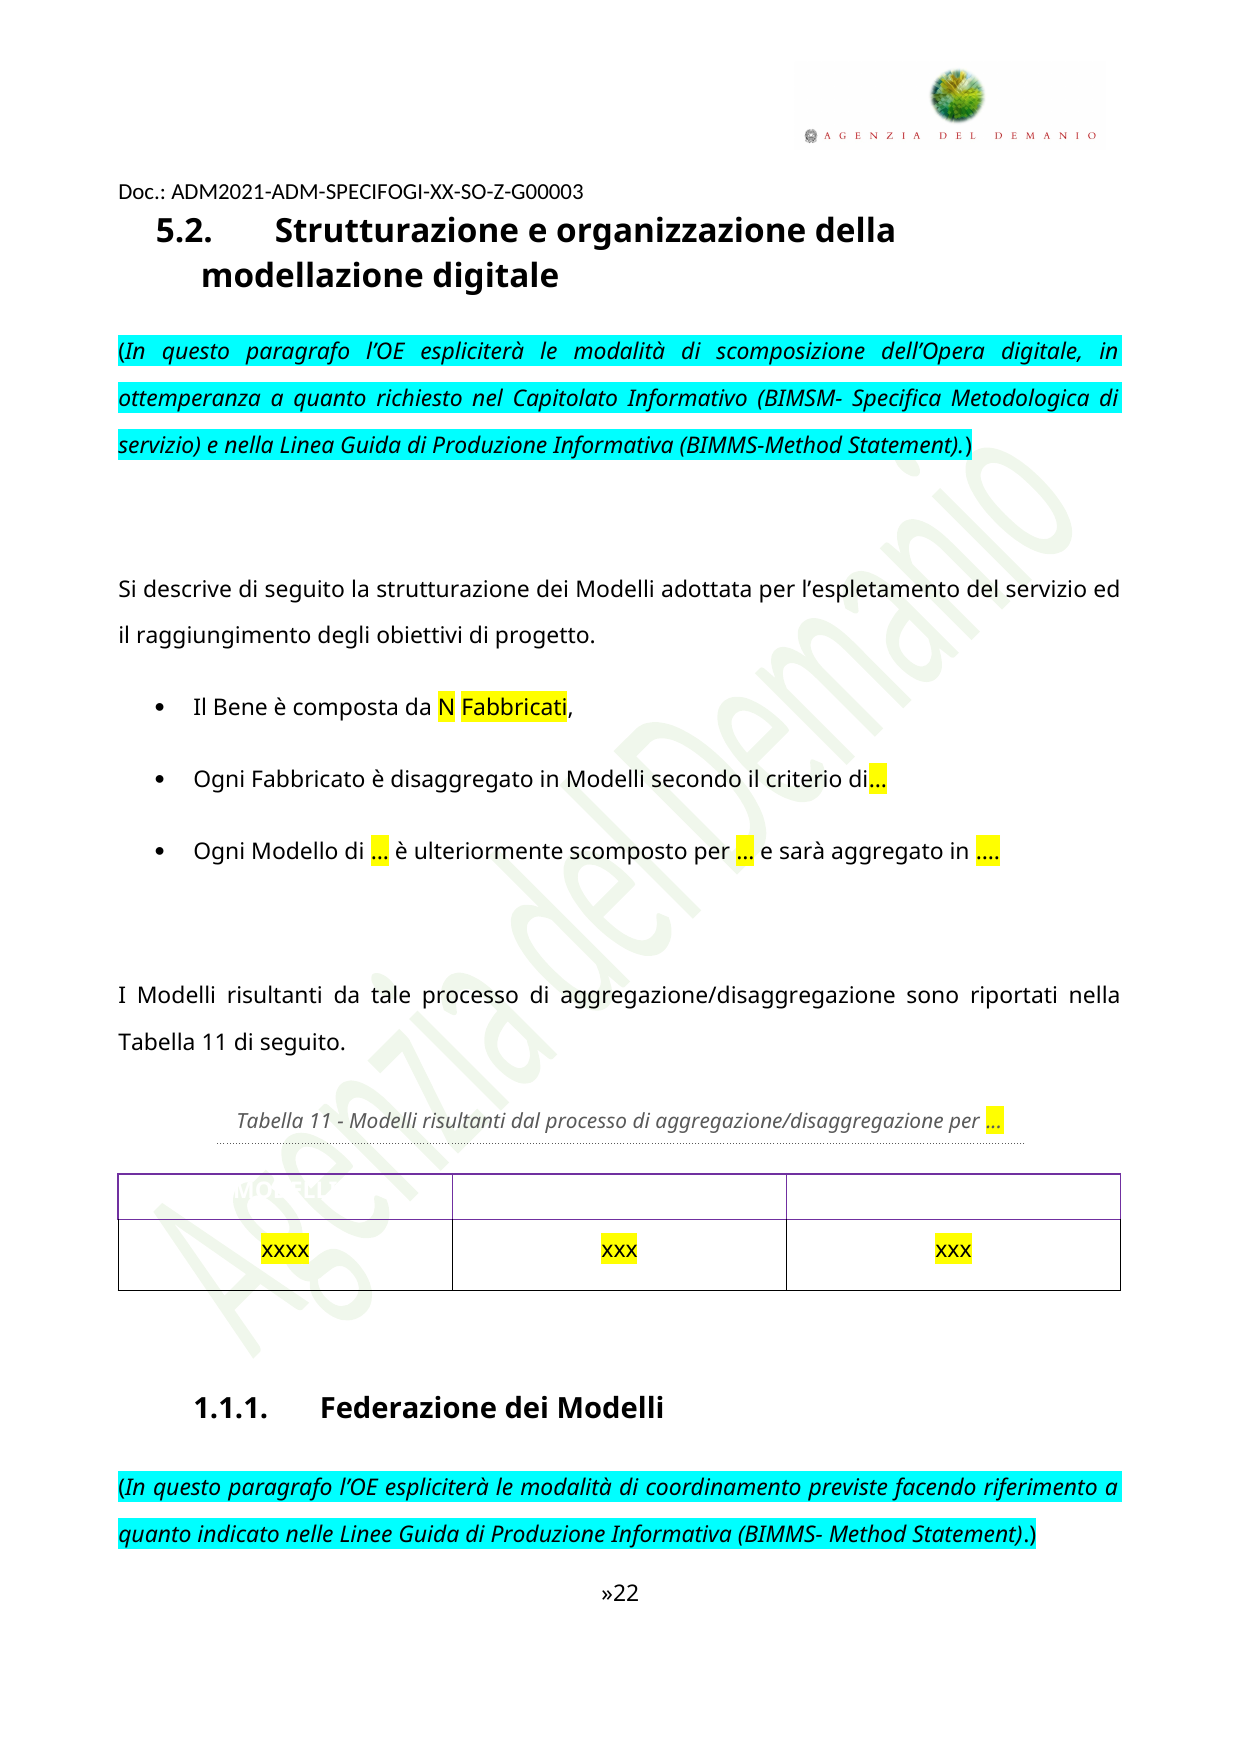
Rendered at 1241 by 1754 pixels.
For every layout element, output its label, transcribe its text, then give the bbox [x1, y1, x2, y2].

text Si descrive di seguito la strutturazione dei Modelli adottata per l’espletamento del servizio ed il raggiungimento degli obiettivi di progetto. [118, 572, 898, 651]
table_cell xxxx [189, 1220, 310, 1290]
table_cell xxx [453, 1220, 786, 1290]
text I Modelli risultanti da tale processo di aggregazione/disaggregazione sono riportati nella Tabella 11 di seguito. [118, 979, 496, 1057]
list Il Bene è composta da N Fabbricati, [156, 691, 802, 722]
list Ogni Modello di … è ulteriormente scomposto per … e sarà aggregato in …. [156, 835, 620, 866]
table_header MODELLI [119, 1175, 259, 1219]
table_header MODELLI [273, 1175, 324, 1219]
list Strutturazione e organizzazione della modellazione digitale [156, 207, 1122, 297]
list Ogni Fabbricato è disaggregato in Modelli secondo il criterio di… [156, 763, 655, 794]
table_cell xxx [787, 1220, 1120, 1290]
table_cell xxxx [255, 1220, 289, 1237]
list Ogni Modello di … è ulteriormente scomposto per … e sarà aggregato in …. [627, 835, 727, 866]
table_header USO/CONTENUTO/BLOCCO [453, 1175, 786, 1219]
list Federazione dei Modelli [193, 1388, 1122, 1427]
table_cell xxxx [119, 1220, 205, 1290]
list [791, 691, 859, 722]
text I Modelli risultanti da tale processo di aggregazione/disaggregazione sono riportati nella Tabella 11 di seguito. [480, 979, 1122, 1057]
list Ogni Fabbricato è disaggregato in Modelli secondo il criterio di… [821, 763, 1122, 794]
table_cell xxxx [292, 1220, 452, 1290]
text (In questo paragrafo l’OE espliciterà le modalità di coordinamento previste facendo riferimento a quanto indicato nelle Linee Guida di Produzione Informativa (BIMMS- Method Statement).) [118, 1471, 1122, 1549]
text Si descrive di seguito la strutturazione dei Modelli adottata per l’espletamento del servizio ed il raggiungimento degli obiettivi di progetto. [871, 572, 1122, 651]
table_header MODELLI [322, 1175, 452, 1219]
table_cell xxxx [179, 1229, 245, 1290]
list Ogni Modello di … è ulteriormente scomposto per … e sarà aggregato in …. [747, 835, 1122, 866]
list Ogni Fabbricato è disaggregato in Modelli secondo il criterio di… [728, 763, 775, 794]
list Ogni Fabbricato è disaggregato in Modelli secondo il criterio di… [644, 763, 735, 794]
table_cell xxxx [318, 1267, 358, 1290]
text Tabella 11 - Modelli risultanti dal processo di aggregazione/disaggregazione per ... [394, 1106, 448, 1144]
text Tabella 11 - Modelli risultanti dal processo di aggregazione/disaggregazione per ... [216, 1106, 351, 1144]
text (In questo paragrafo l’OE espliciterà le modalità di scomposizione dell’Opera digitale, in ottemperanza a quanto richiesto nel Capitolato Informativo (BIMSM- Specifica Metodologica di servizio) e nella Linea Guida di Produzione Informativa (BIMMS-Method Statement).) [118, 335, 1122, 460]
table_header MODELLI [302, 1175, 323, 1187]
text Tabella 11 - Modelli risultanti dal processo di aggregazione/disaggregazione per ... [348, 1106, 411, 1144]
table_header MODELLI [248, 1196, 286, 1219]
list [847, 691, 1122, 722]
text Tabella 11 - Modelli risultanti dal processo di aggregazione/disaggregazione per ... [443, 1106, 1024, 1144]
table_header FORMATO [787, 1175, 1120, 1219]
